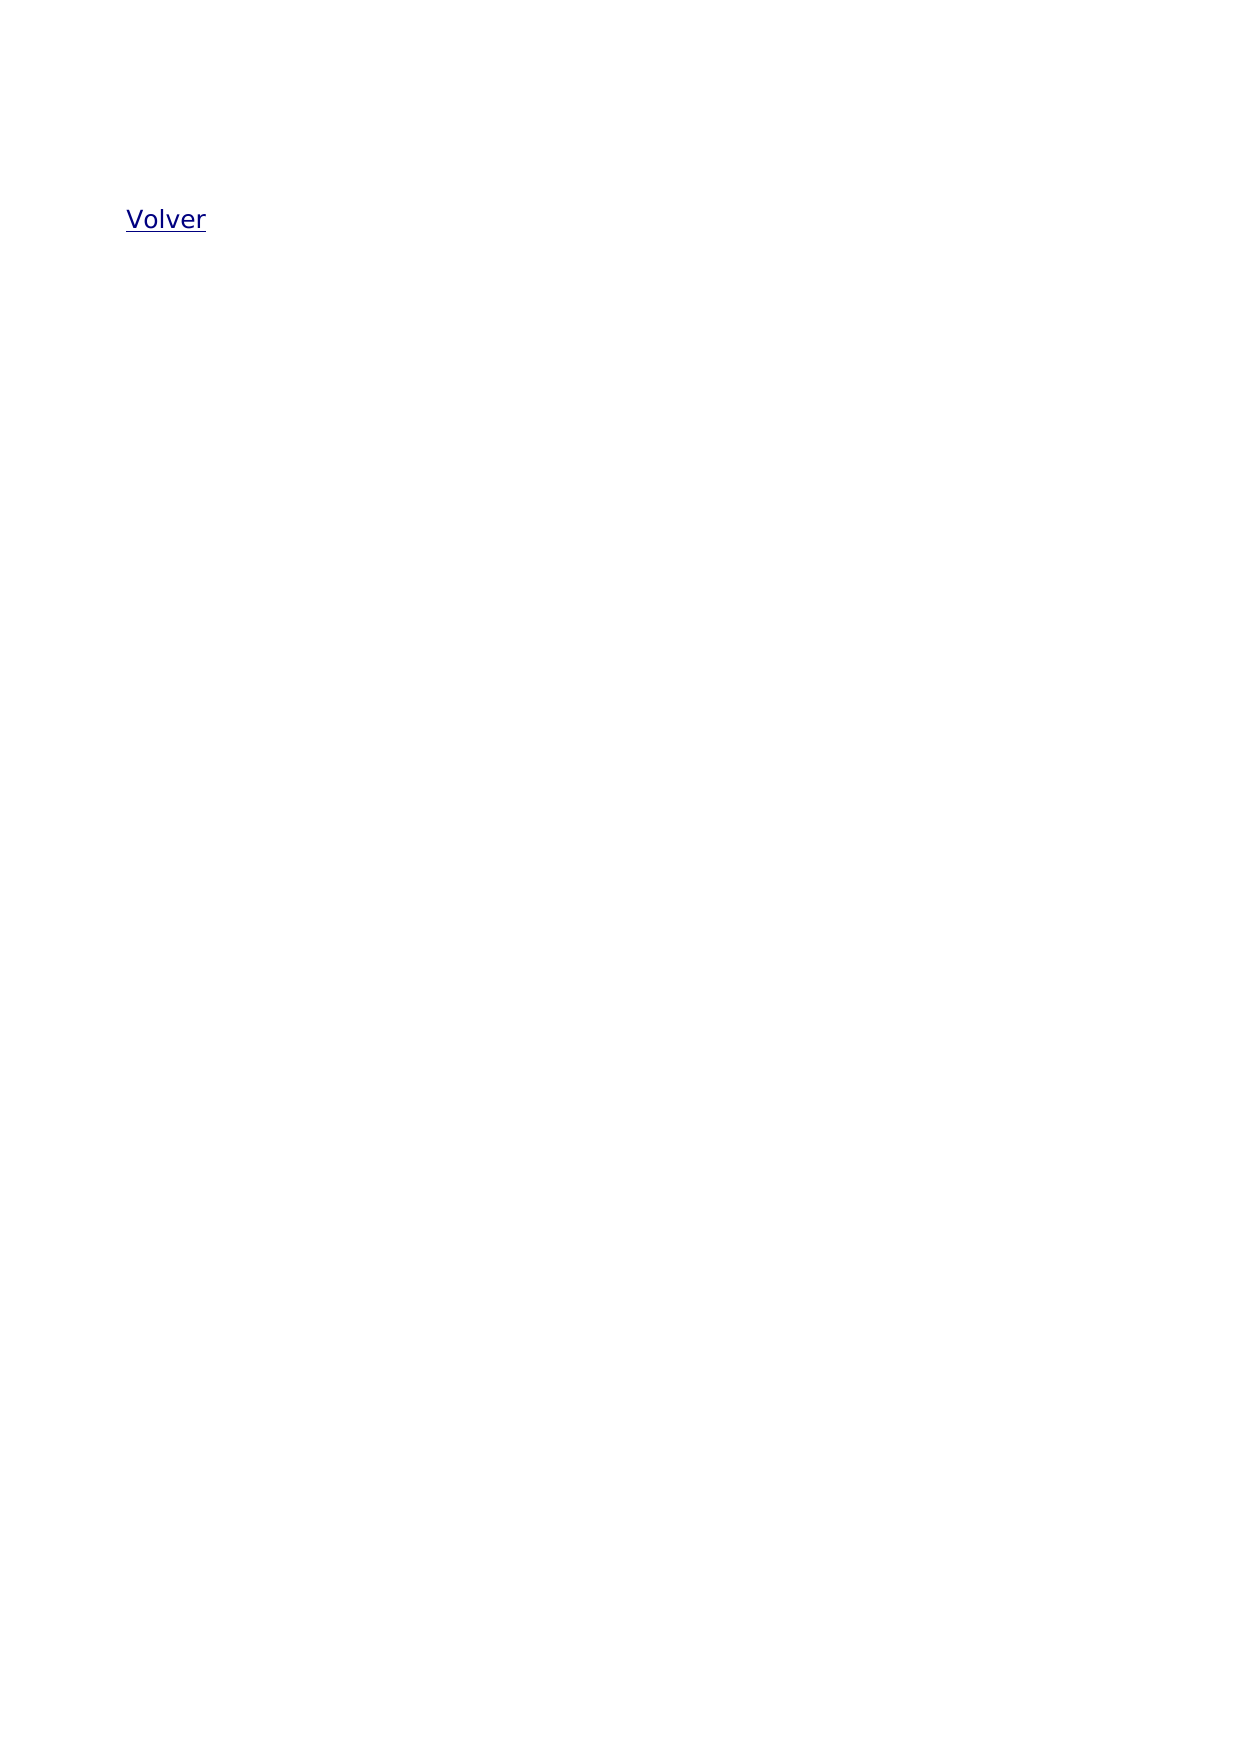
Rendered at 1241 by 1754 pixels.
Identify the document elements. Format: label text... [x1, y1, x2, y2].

text Volver [118, 118, 1122, 235]
